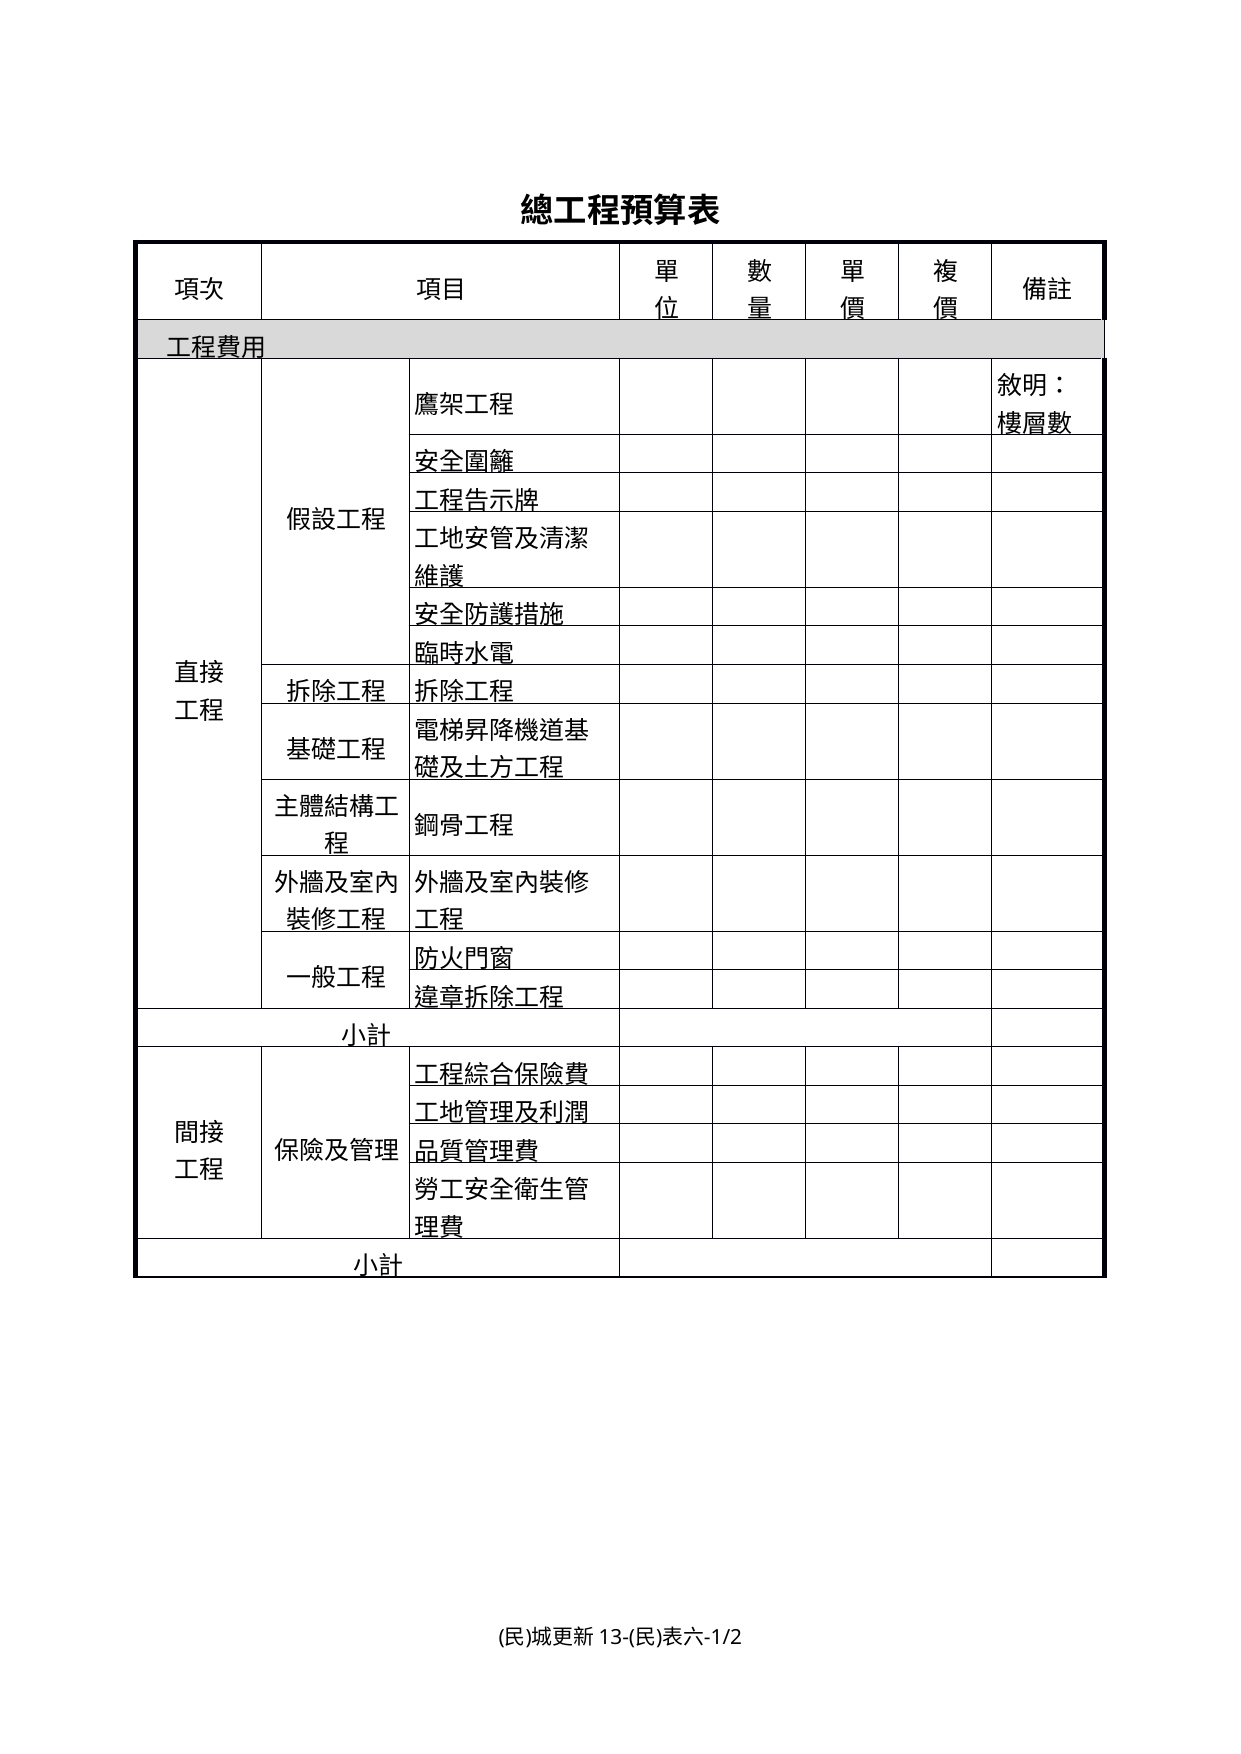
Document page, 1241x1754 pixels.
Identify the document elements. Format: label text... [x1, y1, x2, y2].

table_cell [992, 780, 1102, 854]
table_cell [899, 1124, 991, 1162]
table_cell [899, 512, 991, 587]
table_cell [992, 1239, 1102, 1276]
table_cell [620, 473, 712, 511]
table_header 項目 [262, 244, 619, 319]
table_cell [899, 588, 991, 625]
table_cell [713, 704, 805, 778]
table_cell [992, 588, 1102, 625]
table_cell 勞工安全衛生管理費 [410, 1163, 619, 1238]
table_cell [620, 665, 712, 702]
table_cell [992, 665, 1102, 702]
table_cell 電梯昇降機道基礎及土方工程 [410, 704, 619, 778]
table_cell 外牆及室內裝修工程 [410, 856, 619, 931]
table_cell 工程綜合保險費 [410, 1047, 619, 1085]
table_header 單價 [806, 244, 898, 319]
table_cell 工程費用 [138, 319, 1104, 358]
table_cell [713, 1163, 805, 1238]
table_cell [899, 970, 991, 1008]
table_cell [713, 1047, 805, 1085]
table_cell 違章拆除工程 [410, 970, 619, 1008]
table_cell [899, 856, 991, 931]
table_cell [713, 1124, 805, 1162]
table_cell [992, 704, 1102, 778]
table_cell [713, 626, 805, 664]
table_cell [620, 1124, 712, 1162]
table_cell [992, 856, 1102, 931]
table_cell [620, 626, 712, 664]
table_cell [992, 1086, 1102, 1123]
table_cell [992, 1124, 1102, 1162]
table_cell [806, 1124, 898, 1162]
table_header 項次 [138, 244, 261, 319]
table_cell [899, 704, 991, 778]
table_cell 假設工程 [262, 359, 409, 664]
table_cell [992, 626, 1102, 664]
table_cell 安全圍籬 [410, 435, 619, 472]
table_cell [620, 1163, 712, 1238]
table_cell 鷹架工程 [410, 359, 619, 434]
table_cell [713, 780, 805, 854]
table_cell 小計 [138, 1009, 619, 1046]
table_cell 拆除工程 [410, 665, 619, 702]
table_cell 主體結構工程 [262, 780, 409, 854]
table_cell [713, 665, 805, 702]
table_cell [899, 473, 991, 511]
table_cell [806, 856, 898, 931]
table_cell [806, 1163, 898, 1238]
table_cell [806, 704, 898, 778]
table_cell [620, 512, 712, 587]
table_cell [713, 359, 805, 434]
table_cell [713, 512, 805, 587]
table_cell 小計 [138, 1239, 619, 1276]
table_cell [806, 626, 898, 664]
table_cell [992, 473, 1102, 511]
table_cell 安全防護措施 [410, 588, 619, 625]
table_cell [713, 856, 805, 931]
table_cell [713, 473, 805, 511]
table_header 數量 [713, 244, 805, 319]
table_cell [899, 932, 991, 969]
table_cell [620, 932, 712, 969]
table_cell [620, 1086, 712, 1123]
table_cell [713, 932, 805, 969]
table_cell 臨時水電 [410, 626, 619, 664]
table_cell [620, 1047, 712, 1085]
table_cell 基礎工程 [262, 704, 409, 778]
table_cell [899, 1163, 991, 1238]
table_cell [806, 665, 898, 702]
table_cell [806, 780, 898, 854]
table_cell [899, 435, 991, 472]
table_cell [806, 932, 898, 969]
table_cell [620, 588, 712, 625]
table_cell [899, 359, 991, 434]
table_cell 間接工程 [138, 1047, 261, 1238]
table_cell 工地安管及清潔維護 [410, 512, 619, 587]
table_cell [992, 1163, 1102, 1238]
table_cell [899, 780, 991, 854]
table_cell 工地管理及利潤 [410, 1086, 619, 1123]
table_cell [899, 665, 991, 702]
table_cell 敘明：樓層數 [992, 358, 1102, 434]
table_cell [806, 359, 898, 434]
table_cell [620, 780, 712, 854]
table_cell [899, 626, 991, 664]
table_header 複價 [899, 244, 991, 319]
table_cell 工程告示牌 [410, 473, 619, 511]
table_cell 防火門窗 [410, 932, 619, 969]
table_header 備註 [992, 244, 1102, 319]
table_cell [620, 1239, 991, 1276]
table_cell 鋼骨工程 [410, 780, 619, 854]
table_cell [806, 1047, 898, 1085]
table_cell [992, 512, 1102, 587]
table_cell [992, 1009, 1102, 1046]
table_cell [992, 932, 1102, 969]
table_cell [620, 856, 712, 931]
table_cell 保險及管理 [262, 1047, 409, 1238]
table_cell [806, 1086, 898, 1123]
table_cell [806, 512, 898, 587]
table_cell [713, 588, 805, 625]
table_cell 品質管理費 [410, 1124, 619, 1162]
table_cell [806, 970, 898, 1008]
table_cell [620, 359, 712, 434]
table_cell [899, 1086, 991, 1123]
table_cell [620, 435, 712, 472]
table_cell [992, 1047, 1102, 1085]
table_cell [806, 473, 898, 511]
table_cell [806, 435, 898, 472]
table_cell [620, 970, 712, 1008]
table_cell [992, 970, 1102, 1008]
table_header 單位 [620, 244, 712, 319]
table_cell [713, 1086, 805, 1123]
table_cell [899, 1047, 991, 1085]
table_cell [992, 435, 1102, 472]
table_cell [620, 704, 712, 778]
table_cell 一般工程 [262, 932, 409, 1008]
text 總工程預算表 [187, 164, 1053, 239]
table_cell [713, 970, 805, 1008]
table_cell 外牆及室內裝修工程 [262, 856, 409, 931]
table_cell [713, 435, 805, 472]
table_cell 直接工程 [138, 359, 261, 1008]
table_cell [620, 1009, 991, 1046]
table_cell [806, 588, 898, 625]
table_cell 拆除工程 [262, 665, 409, 702]
